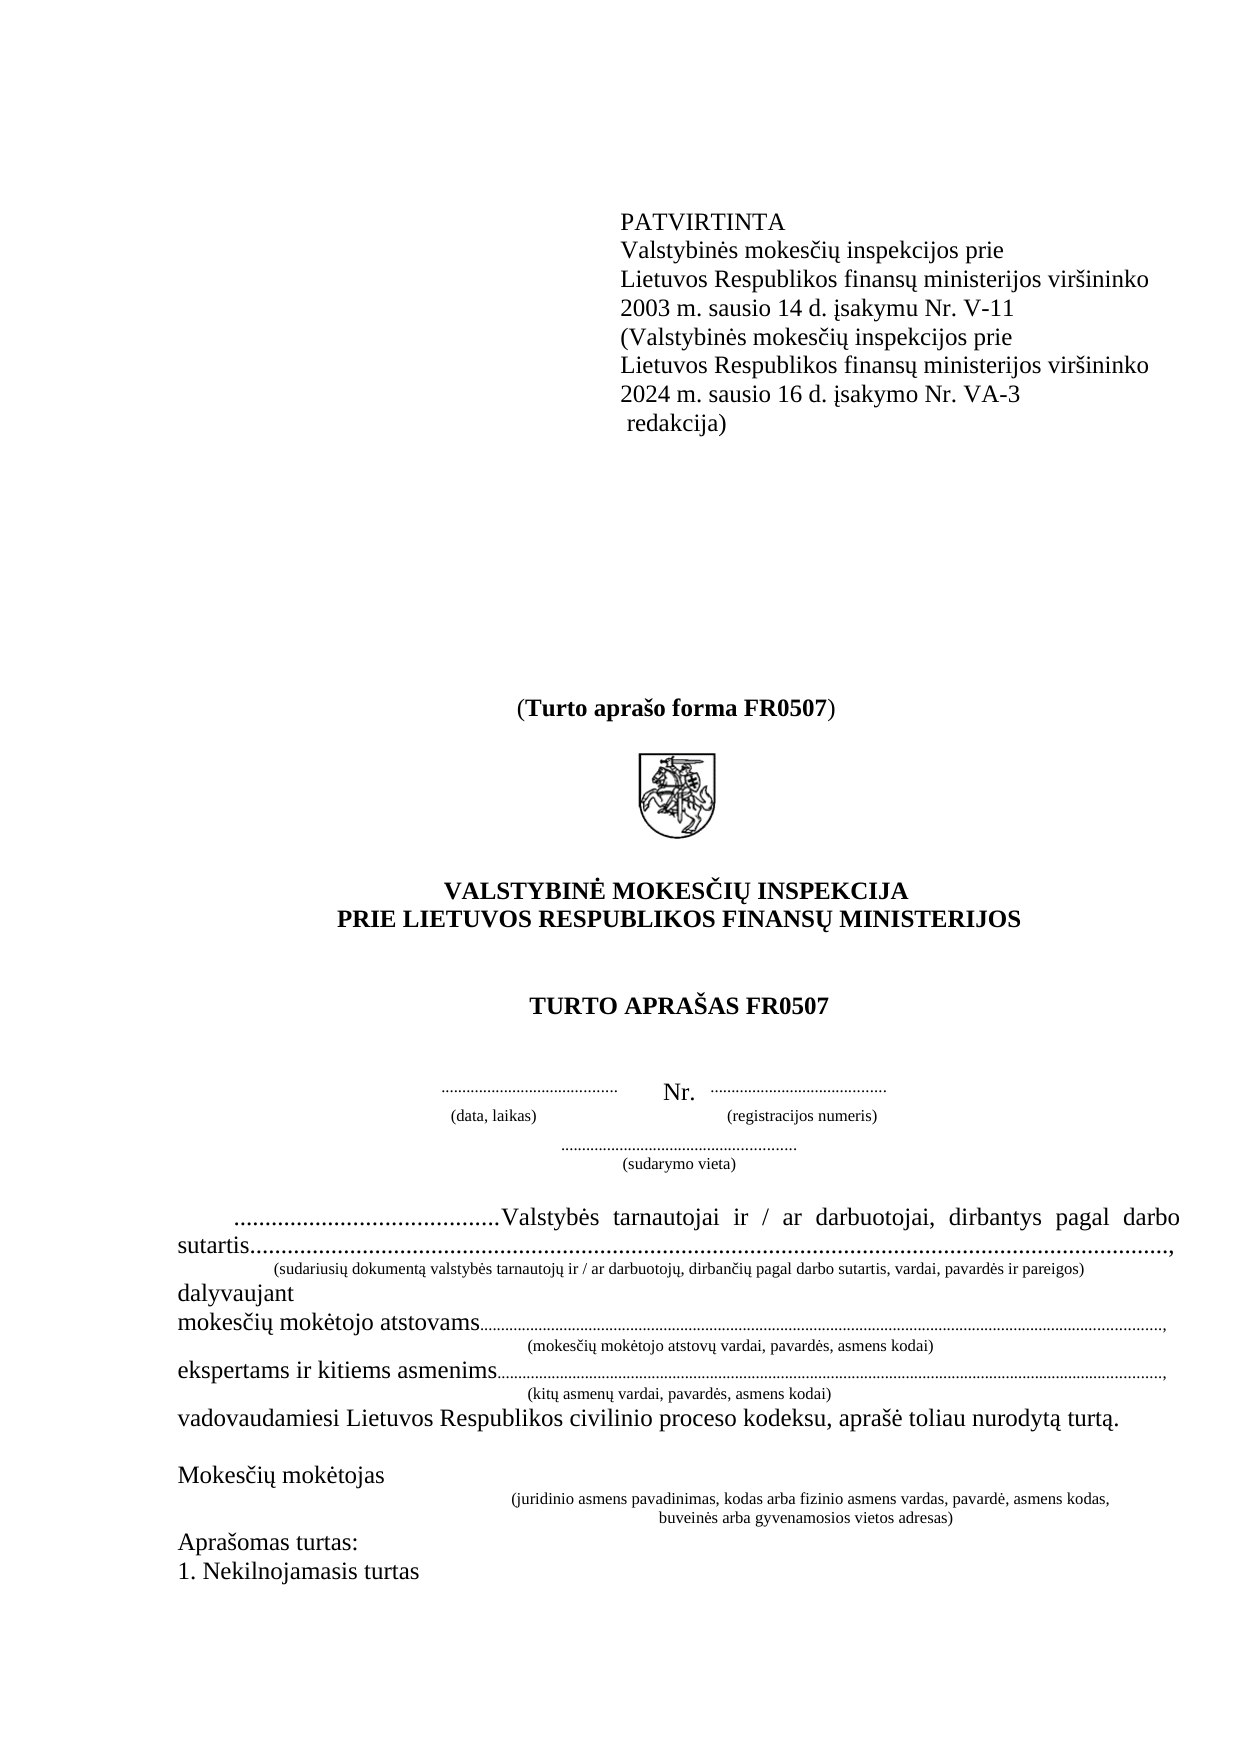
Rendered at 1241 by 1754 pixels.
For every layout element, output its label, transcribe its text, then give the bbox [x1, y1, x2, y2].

table_header Nr. [648, 1077, 710, 1106]
text Aprašomas turtas: [177, 1527, 1181, 1556]
text (kitų asmenų vardai, pavardės, asmens kodai) [177, 1384, 1181, 1403]
text 2003 m. sausio 14 d. įsakymu Nr. V-11 [620, 293, 1181, 322]
text Lietuvos Respublikos finansų ministerijos viršininko [620, 350, 1181, 379]
text TURTO APRAŠAS FR0507 [177, 991, 1181, 1019]
text ekspertams ir kitiems asmenims , [177, 1355, 1181, 1384]
text (Turto aprašo forma FR0507) [177, 693, 1181, 722]
text buveinės arba gyvenamosios vietos adresas) [177, 1508, 1181, 1527]
text VALSTYBINĖ MOKESČIŲ INSPEKCIJA [177, 876, 1181, 904]
text (sudariusių dokumentą valstybės tarnautojų ir / ar darbuotojų, dirbančių pagal darbo sutartis, vardai, pavardės ir pareigos) [177, 1259, 1181, 1278]
table_cell (sudarymo vieta) [441, 1154, 917, 1173]
text (juridinio asmens pavadinimas, kodas arba fizinio asmens vardas, pavardė, asmens kodas, [177, 1489, 1181, 1508]
text 2024 m. sausio 16 d. įsakymo Nr. VA-3 [620, 379, 1181, 408]
text vadovaudamiesi Lietuvos Respublikos civilinio proceso kodeksu, aprašė toliau nurodytą turtą. [177, 1403, 1181, 1432]
table_cell (registracijos numeris) [710, 1106, 917, 1134]
table_header [710, 1077, 917, 1106]
table_cell [441, 1135, 917, 1154]
text (mokesčių mokėtojo atstovų vardai, pavardės, asmens kodai) [177, 1336, 1181, 1355]
text Valstybės tarnautojai ir / ar darbuotojai, dirbantys pagal darbo sutartis..................................................................................................................................................., [177, 1202, 1181, 1259]
text Lietuvos Respublikos finansų ministerijos viršininko [620, 264, 1181, 293]
table_cell (data, laikas) [441, 1106, 648, 1134]
text mokesčių mokėtojo atstovams , [177, 1307, 1181, 1336]
text Valstybinės mokesčių inspekcijos prie [620, 235, 1181, 264]
table_cell [648, 1106, 710, 1134]
text (Valstybinės mokesčių inspekcijos prie [620, 322, 1181, 350]
text redakcija) [620, 408, 1181, 437]
table_header [441, 1077, 648, 1106]
text PATVIRTINTA [620, 207, 1181, 235]
text PRIE LIETUVOS RESPUBLIKOS FINANSŲ MINISTERIJOS [177, 904, 1181, 933]
text 1. Nekilnojamasis turtas [177, 1556, 1181, 1585]
text dalyvaujant [177, 1278, 1181, 1307]
text Mokesčių mokėtojas [177, 1460, 1181, 1489]
